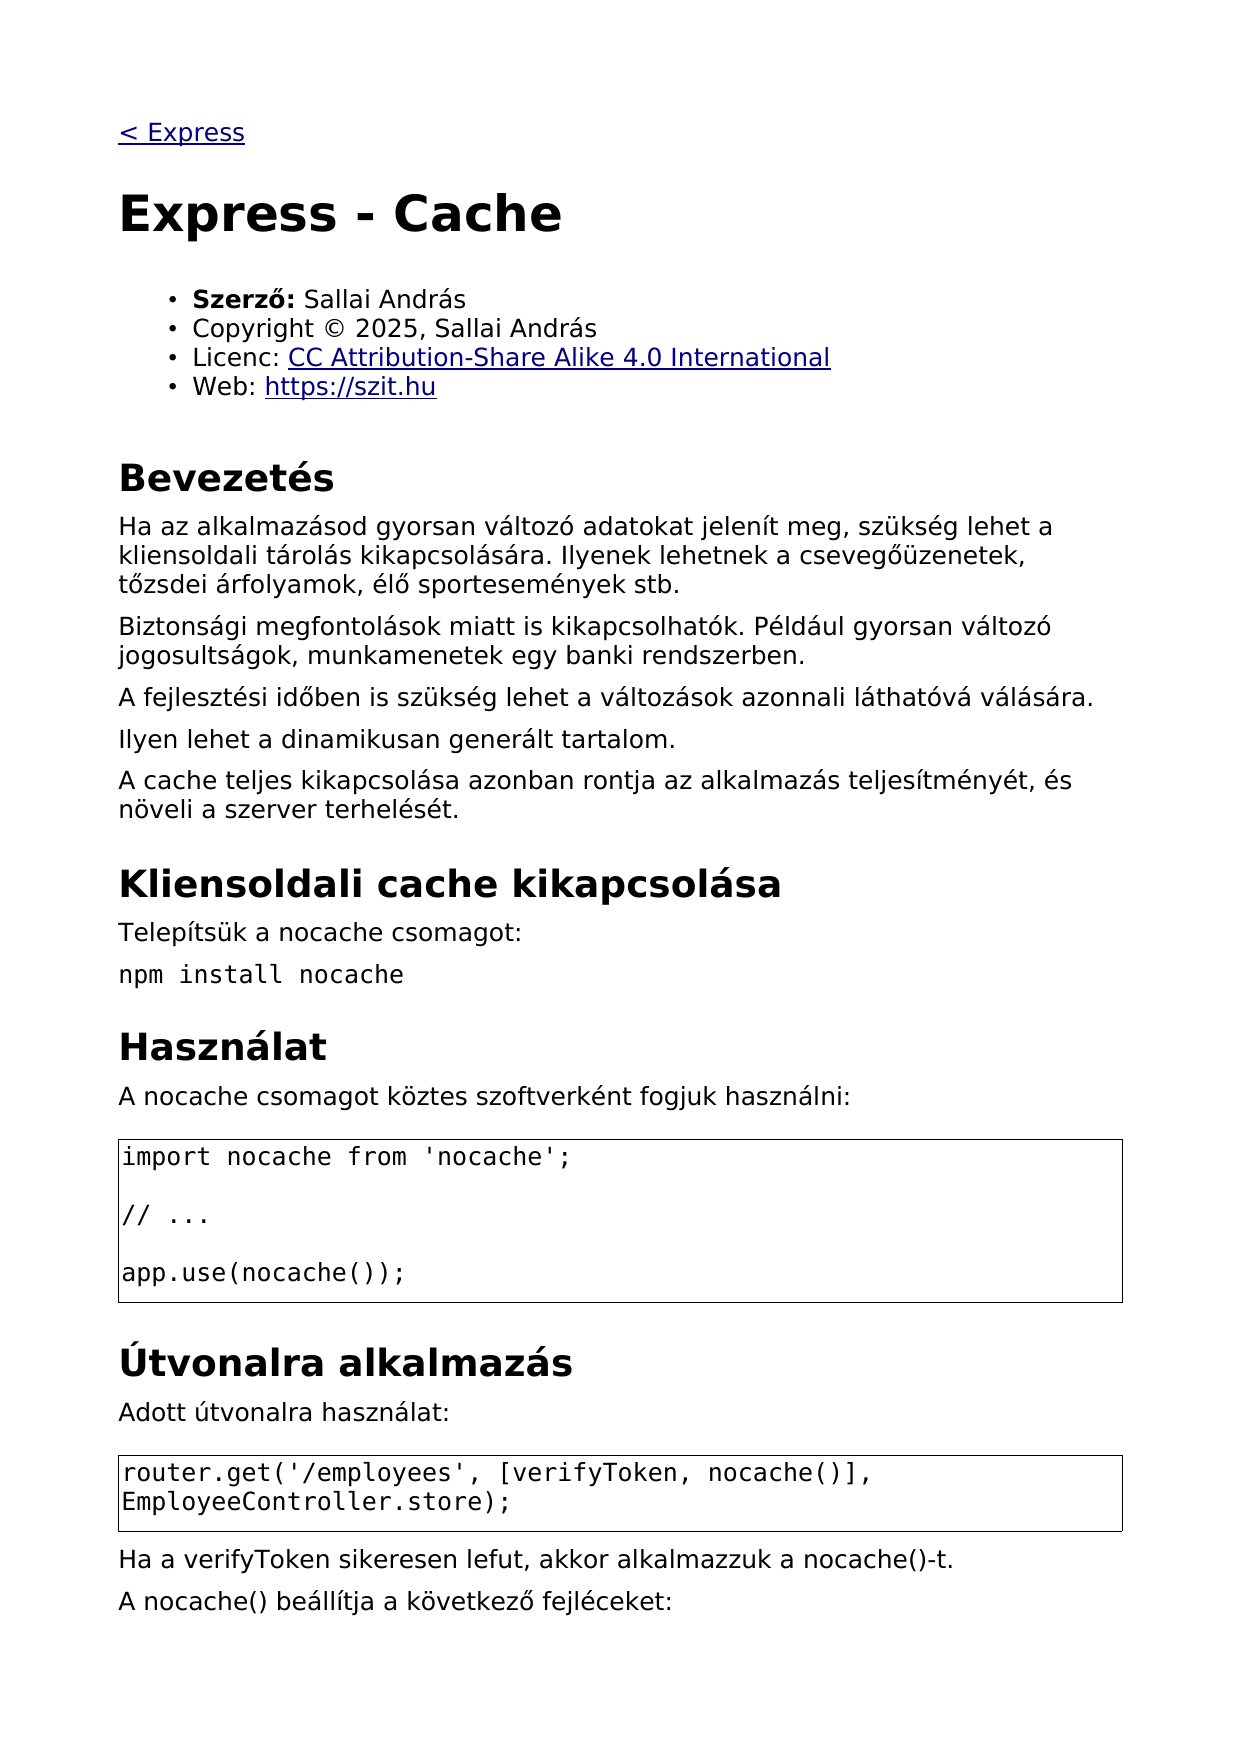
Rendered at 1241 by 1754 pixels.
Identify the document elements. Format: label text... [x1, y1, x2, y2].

text A cache teljes kikapcsolása azonban rontja az alkalmazás teljesítményét, és növeli a szerver terhelését. [118, 766, 1122, 825]
text Biztonsági megfontolások miatt is kikapcsolhatók. Például gyorsan változó jogosultságok, munkamenetek egy banki rendszerben. [118, 612, 1122, 671]
text A nocache csomagot köztes szoftverként fogjuk használni: [118, 1082, 1122, 1111]
text npm install nocache [118, 960, 1122, 989]
subtitle Útvonalra alkalmazás [118, 1342, 1122, 1386]
subtitle Express - Cache [118, 185, 1122, 243]
text Ha a verifyToken sikeresen lefut, akkor alkalmazzuk a nocache()-t. [118, 1546, 1122, 1575]
list Web: https://szit.hu [177, 372, 1122, 402]
text Adott útvonalra használat: [118, 1398, 1122, 1427]
text A nocache() beállítja a következő fejléceket: [118, 1587, 1122, 1616]
table_header router.get('/employees', [verifyToken, nocache()], EmployeeController.store); [119, 1456, 1122, 1531]
list Copyright © 2025, Sallai András [177, 314, 1122, 343]
subtitle Használat [118, 1026, 1122, 1070]
table_header import nocache from 'nocache'; // ... app.use(nocache()); [119, 1140, 1122, 1302]
text Ha az alkalmazásod gyorsan változó adatokat jelenít meg, szükség lehet a kliensoldali tárolás kikapcsolására. Ilyenek lehetnek a csevegőüzenetek, tőzsdei árfolyamok, élő sportesemények stb. [118, 512, 1122, 600]
text < Express [118, 118, 1122, 147]
subtitle Kliensoldali cache kikapcsolása [118, 862, 1122, 906]
list Szerző: Sallai András [177, 285, 1122, 314]
subtitle Bevezetés [118, 456, 1122, 500]
text Ilyen lehet a dinamikusan generált tartalom. [118, 725, 1122, 754]
text Telepítsük a nocache csomagot: [118, 918, 1122, 948]
list Licenc: CC Attribution-Share Alike 4.0 International [177, 343, 1122, 372]
text A fejlesztési időben is szükség lehet a változások azonnali láthatóvá válására. [118, 683, 1122, 712]
